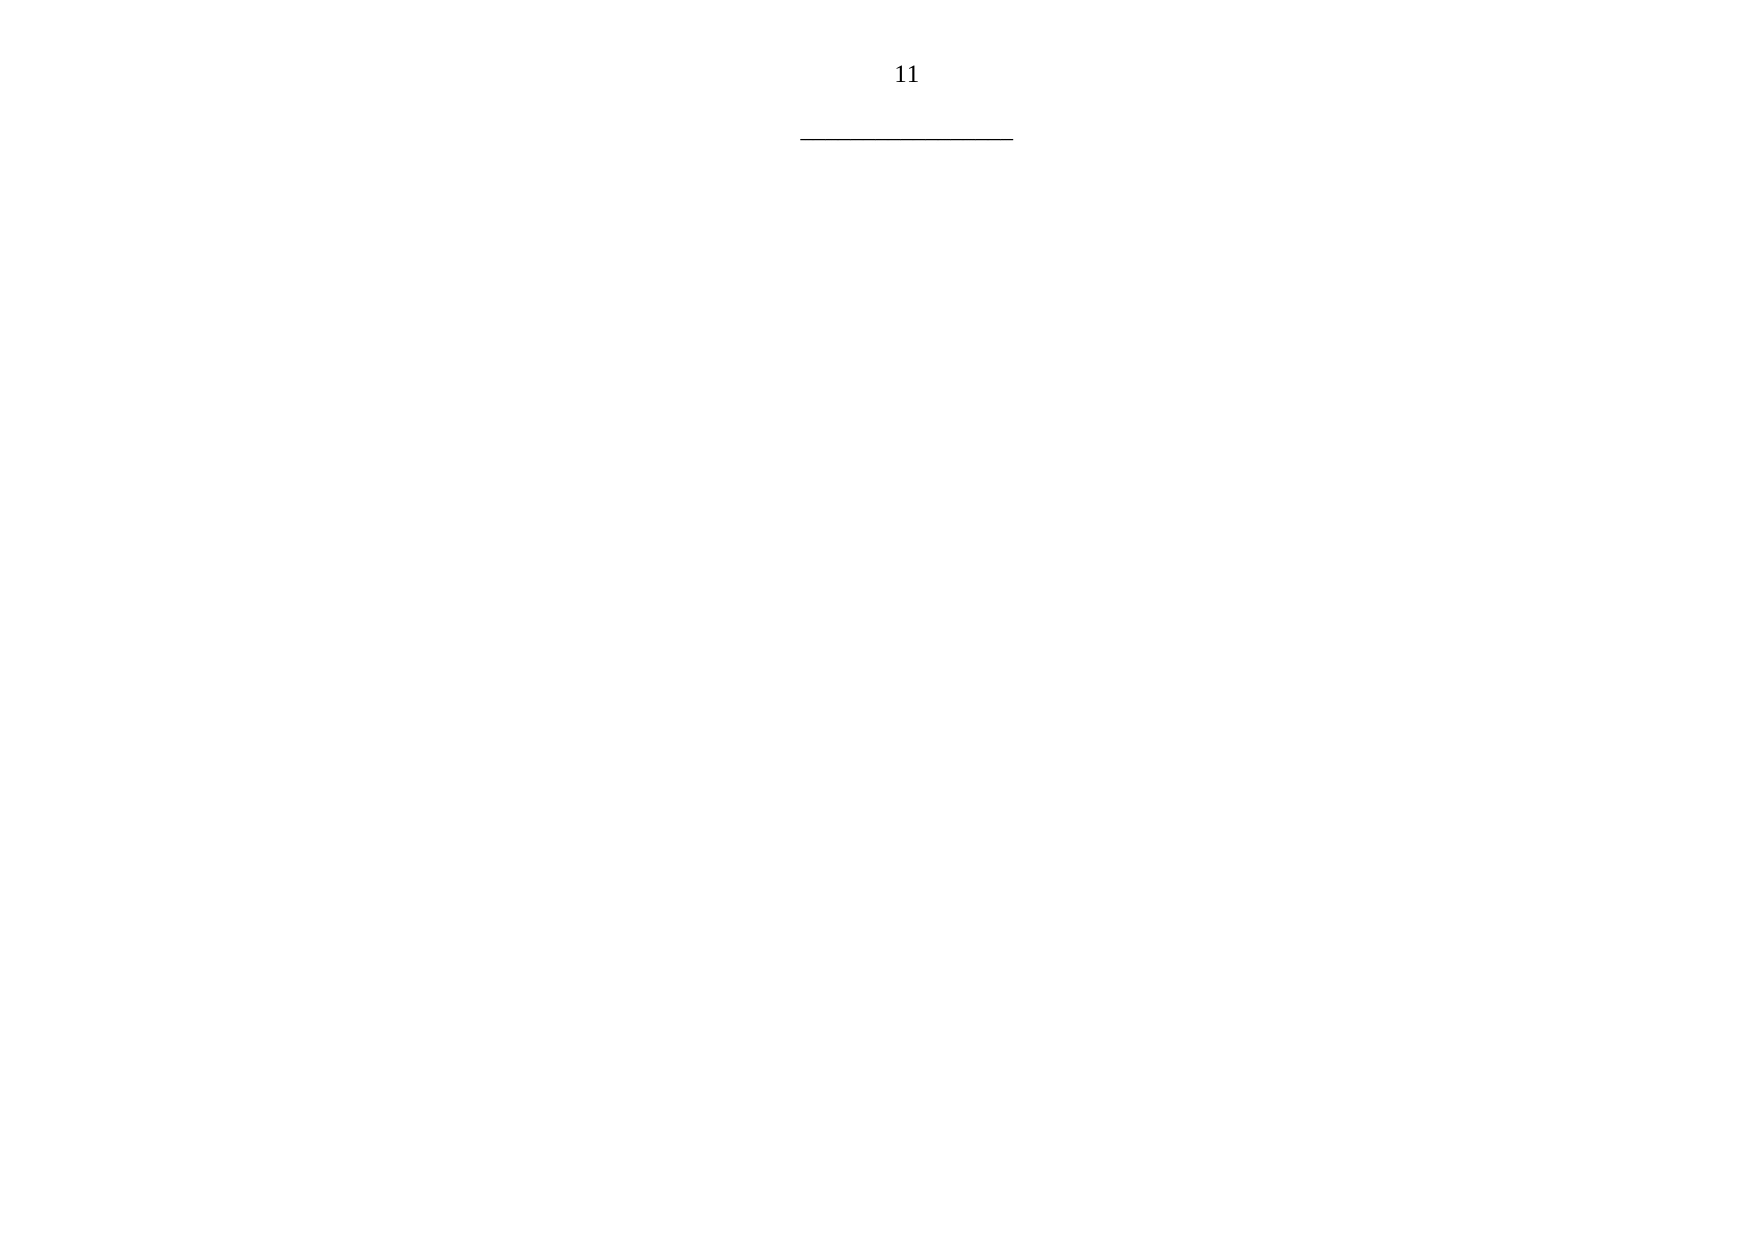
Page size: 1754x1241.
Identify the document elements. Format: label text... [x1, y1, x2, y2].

text _________________ [177, 114, 1636, 143]
